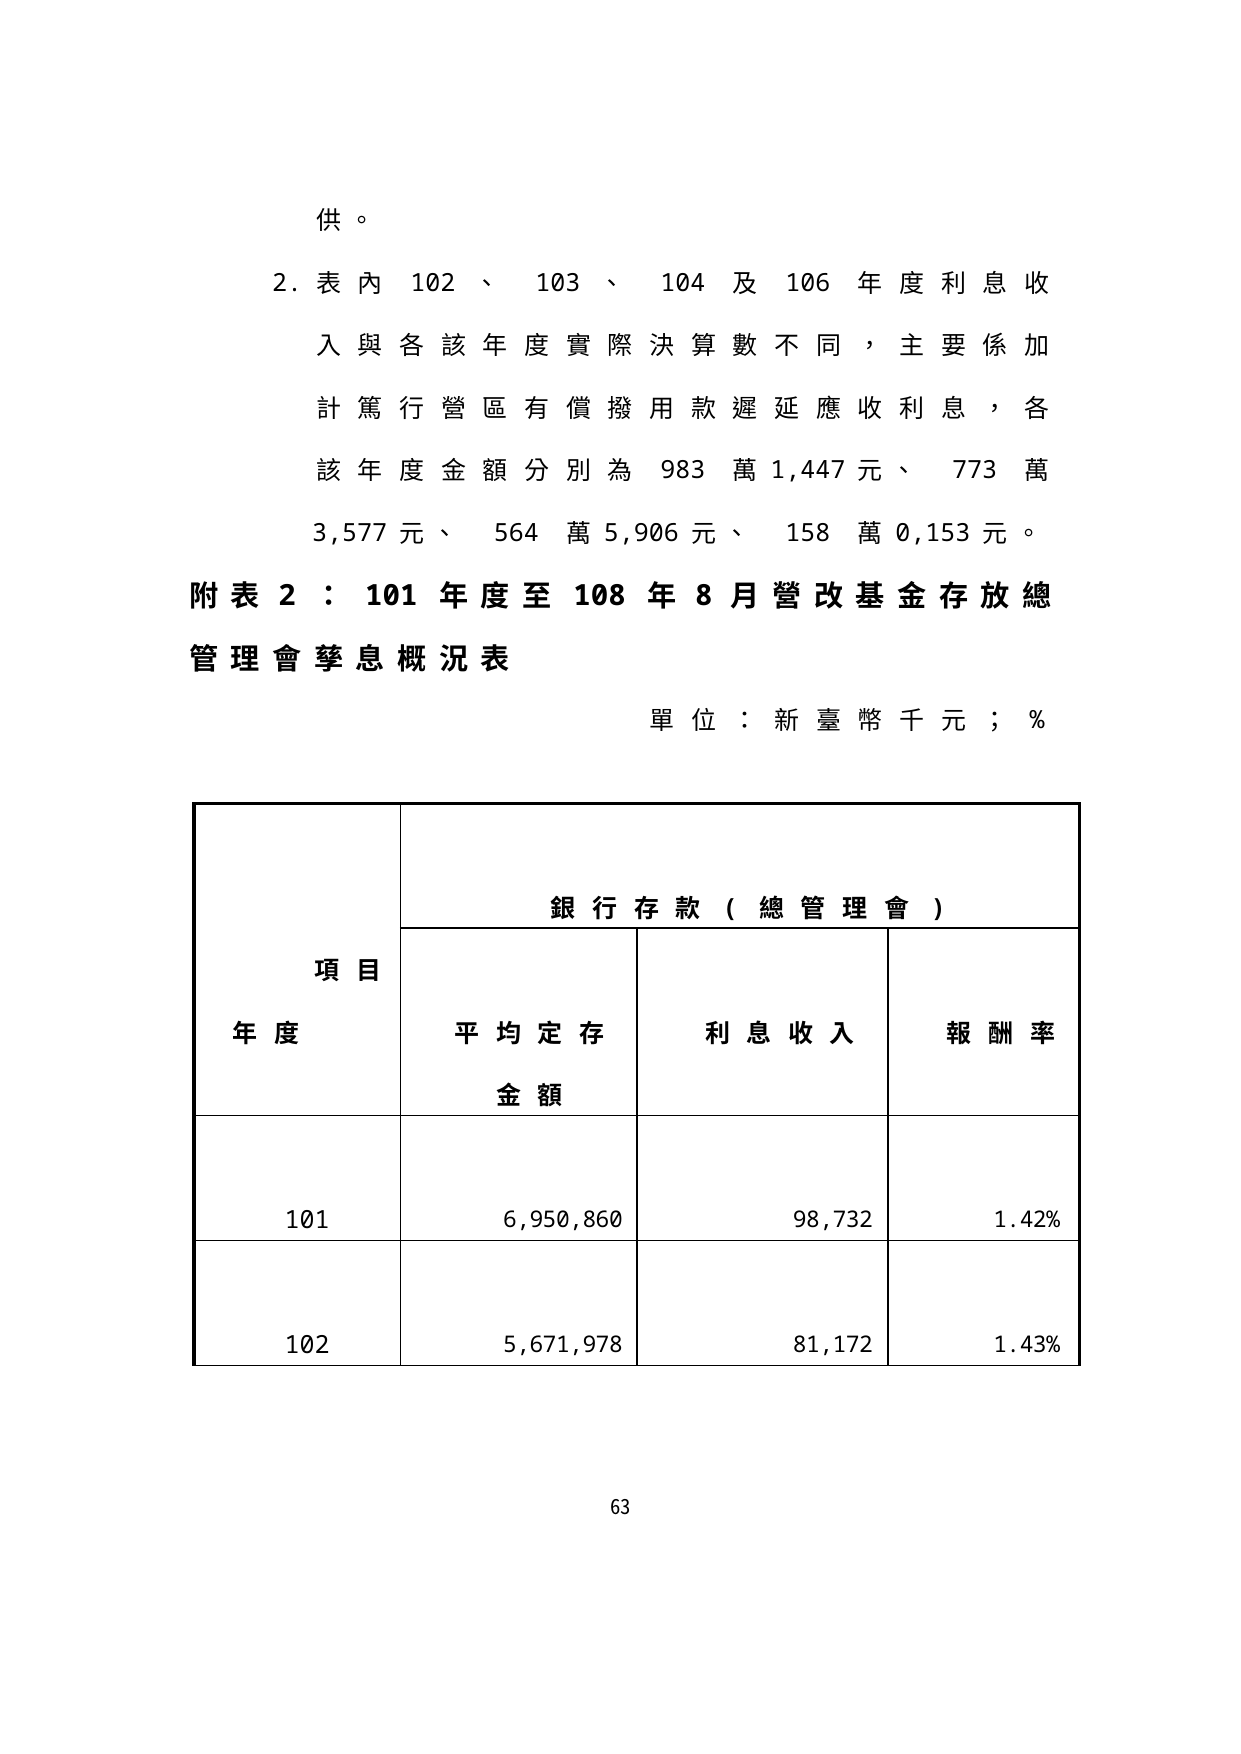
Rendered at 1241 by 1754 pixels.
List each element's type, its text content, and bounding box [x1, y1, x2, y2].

table_cell 98,732 [638, 1116, 887, 1240]
table_cell 101 [196, 1116, 400, 1240]
table_cell 81,172 [638, 1241, 887, 1365]
table_cell 1.42% [889, 1116, 1078, 1240]
table_cell 1.43% [889, 1241, 1078, 1365]
text 供。 [183, 177, 1072, 240]
table_cell 5,671,978 [401, 1241, 636, 1365]
text 2.表內102、103、104及106年度利息收入與各該年度實際決算數不同，主要係加計篤行營區有償撥用款遲延應收利息，各該年度金額分別為983萬1,447元、773萬3,577元、564萬5,906元、158萬0,153元。 [256, 240, 1058, 552]
table_cell 平均定存金額 [401, 929, 636, 1115]
table_header 項目 年度 [196, 805, 400, 1115]
text 單位：新臺幣千元；% [239, 677, 1058, 740]
table_cell 6,950,860 [401, 1116, 636, 1240]
table_header 銀行存款(總管理會) [401, 805, 1078, 927]
text 附表2：101年度至108年8月營改基金存放總管理會孳息概況表 [183, 552, 1087, 677]
table_cell 報酬率 [889, 929, 1078, 1115]
table_cell 102 [196, 1241, 400, 1365]
table_cell 利息收入 [638, 929, 887, 1115]
